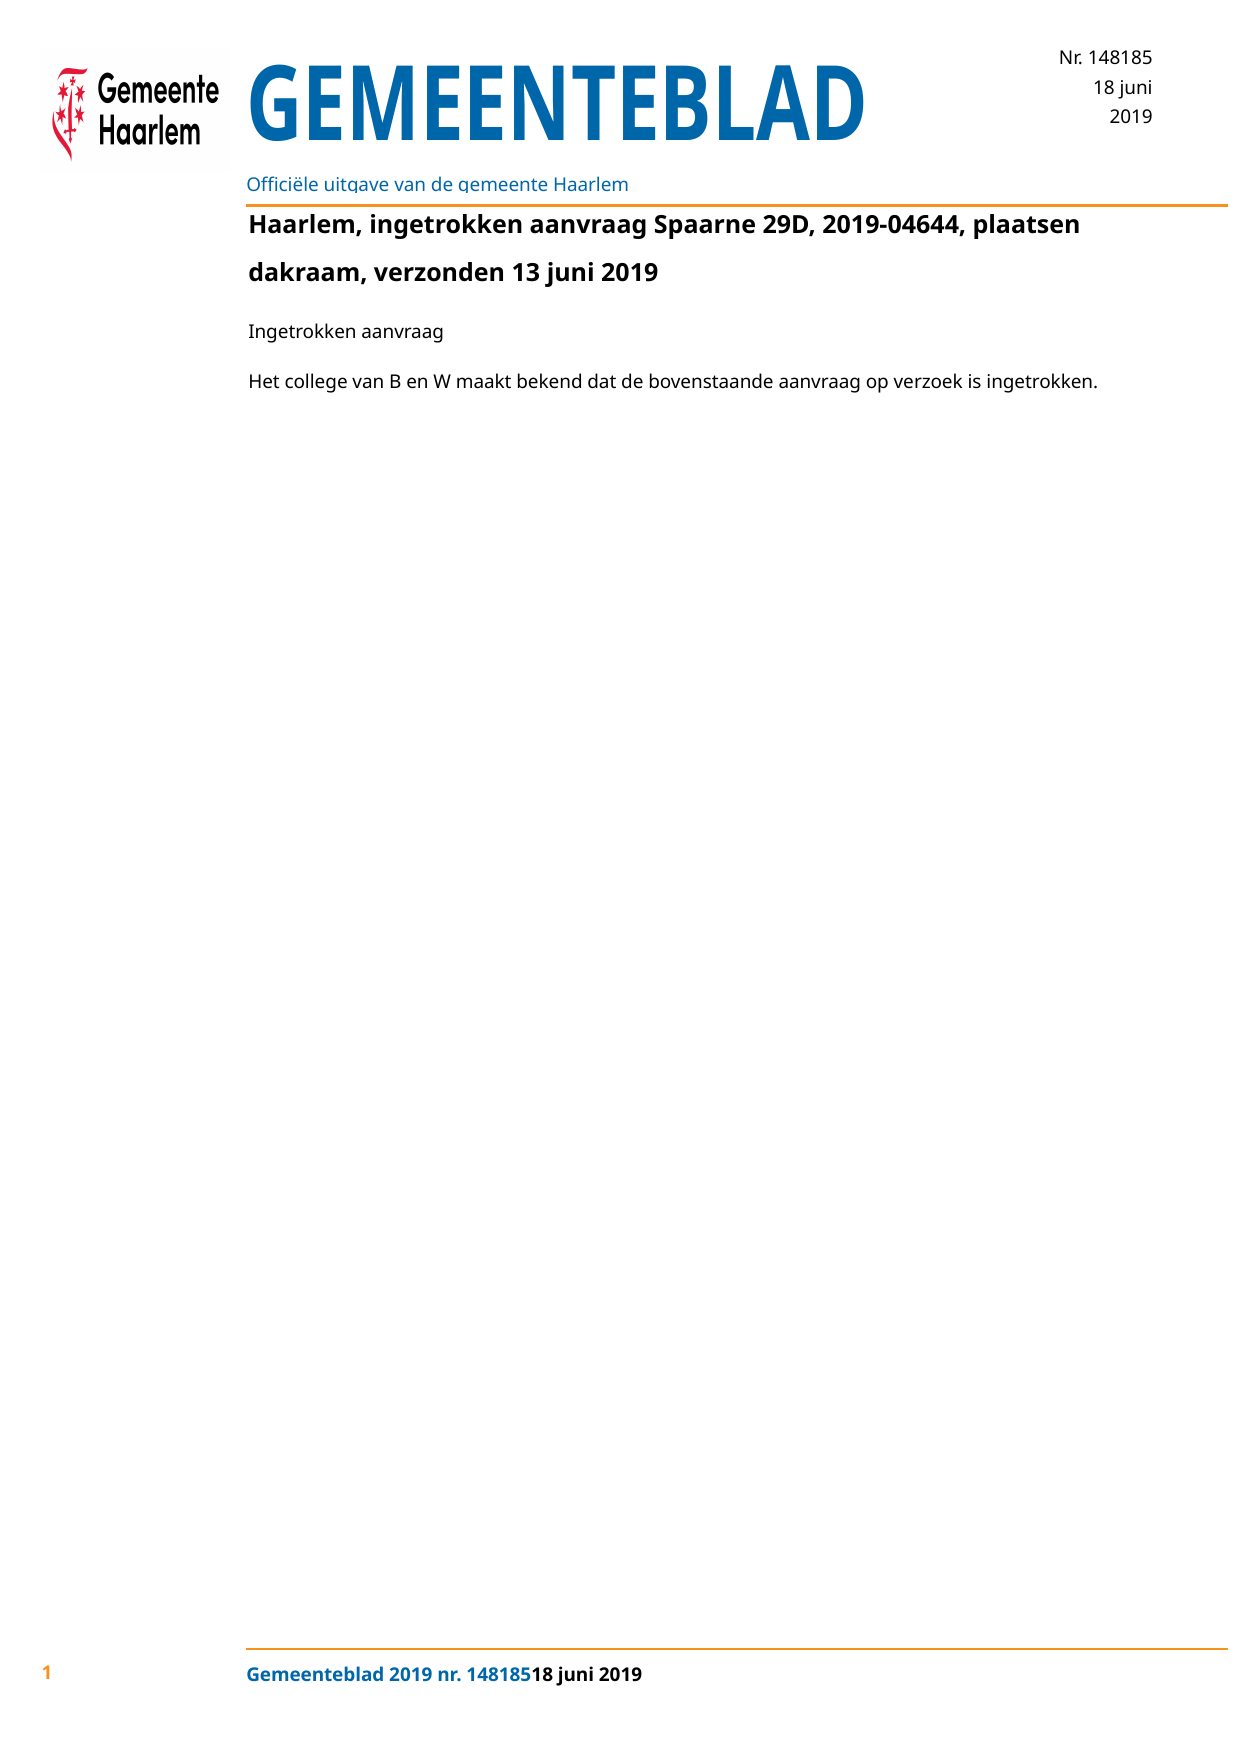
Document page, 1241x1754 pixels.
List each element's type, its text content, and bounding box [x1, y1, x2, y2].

text Haarlem, ingetrokken aanvraag Spaarne 29D, 2019-04644, plaatsen dakraam, verzonden 13 juni 2019 [248, 207, 1152, 288]
text Ingetrokken aanvraag [248, 318, 1152, 344]
picture [41, 47, 231, 172]
text Het college van B en W maakt bekend dat de bovenstaande aanvraag op verzoek is ingetrokken. [248, 368, 1152, 394]
